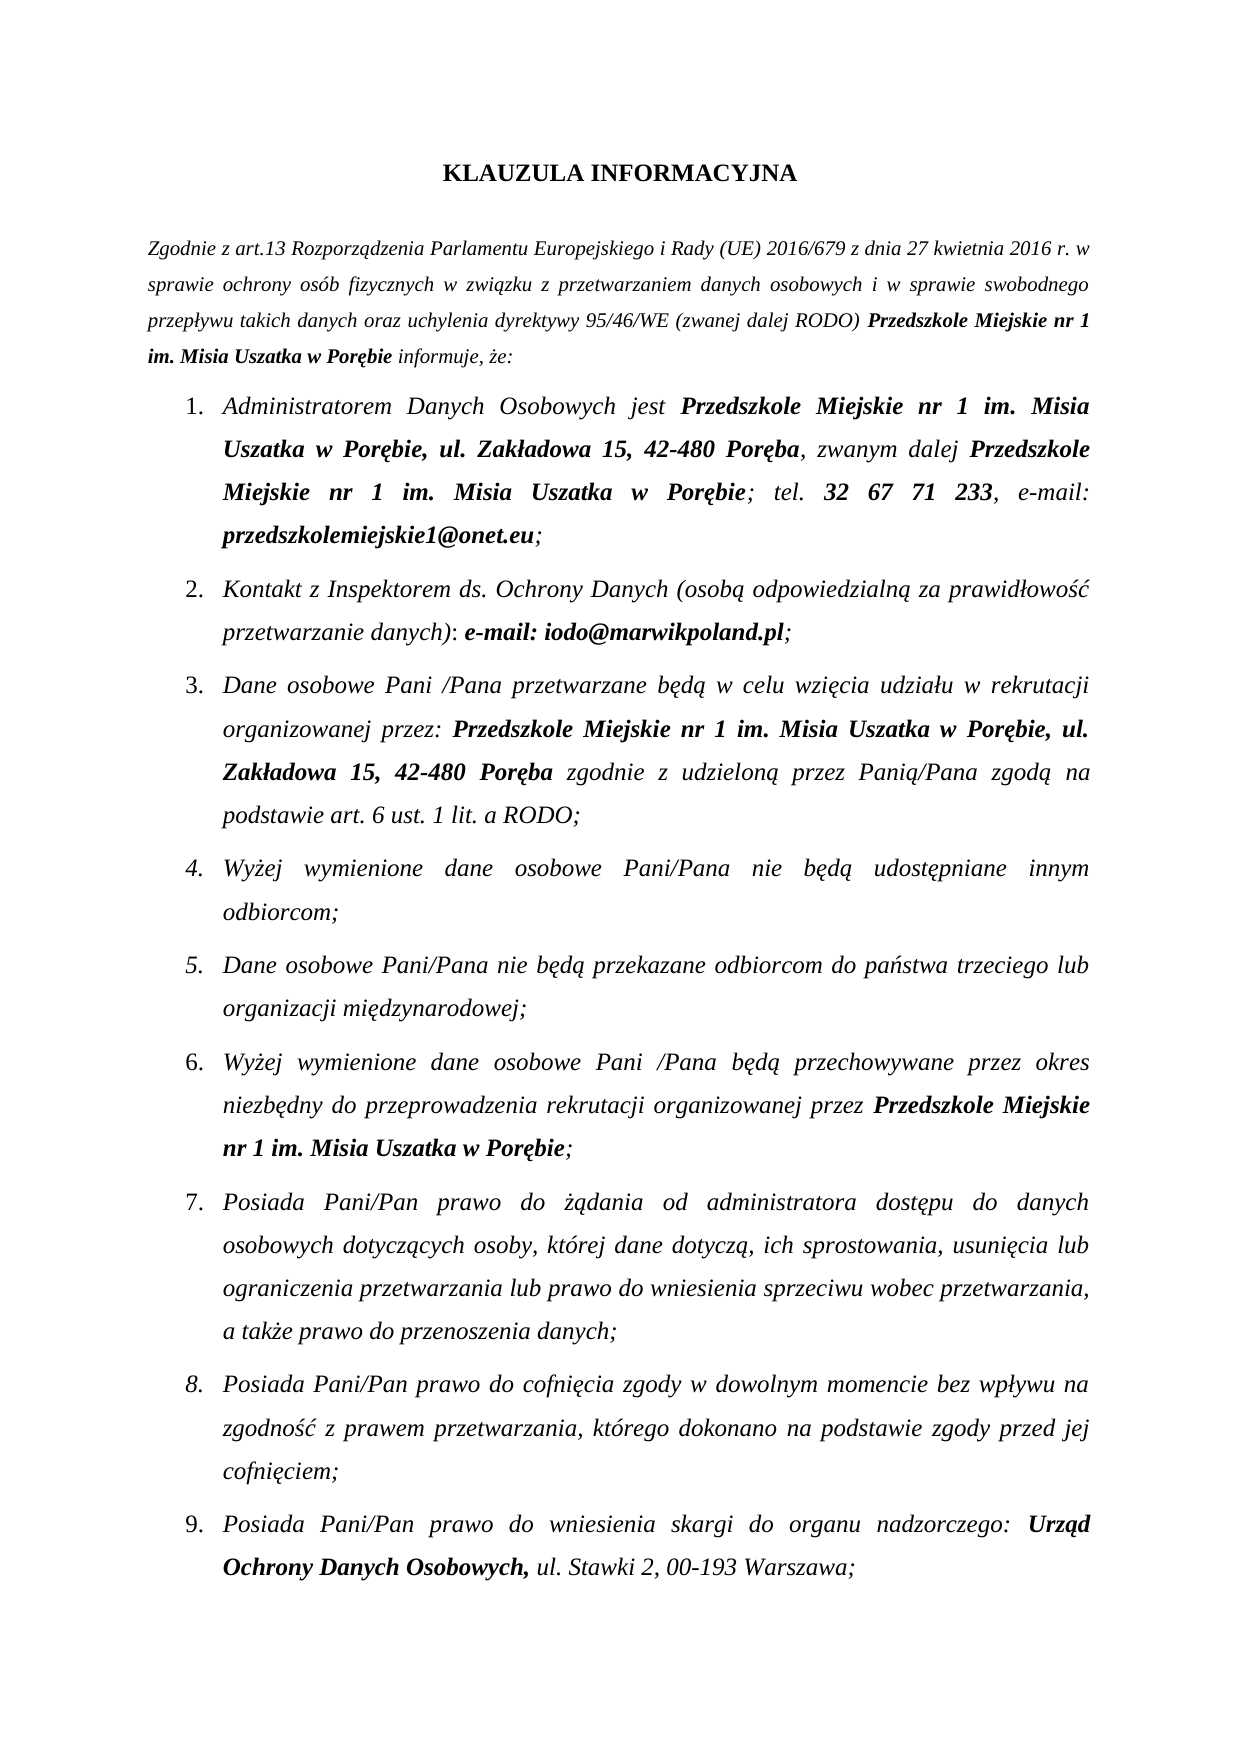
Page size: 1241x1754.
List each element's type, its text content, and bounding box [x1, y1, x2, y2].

list Posiada Pani/Pan prawo do cofnięcia zgody w dowolnym momencie bez wpływu na zgodność z prawem przetwarzania, którego dokonano na podstawie zgody przed jej cofnięciem; [185, 1369, 1093, 1484]
list Administratorem Danych Osobowych jest Przedszkole Miejskie nr 1 im. Misia Uszatka w Porębie, ul. Zakładowa 15, 42-480 Poręba, zwanym dalej Przedszkole Miejskie nr 1 im. Misia Uszatka w Porębie; tel. 32 67 71 233, e-mail: przedszkolemiejskie1@onet.eu; [185, 391, 1093, 549]
list Wyżej wymienione dane osobowe Pani /Pana będą przechowywane przez okres niezbędny do przeprowadzenia rekrutacji organizowanej przez Przedszkole Miejskie nr 1 im. Misia Uszatka w Porębie; [185, 1047, 1093, 1162]
list Posiada Pani/Pan prawo do żądania od administratora dostępu do danych osobowych dotyczących osoby, której dane dotyczą, ich sprostowania, usunięcia lub ograniczenia przetwarzania lub prawo do wniesienia sprzeciwu wobec przetwarzania, a także prawo do przenoszenia danych; [185, 1187, 1093, 1345]
list Dane osobowe Pani /Pana przetwarzane będą w celu wzięcia udziału w rekrutacji organizowanej przez: Przedszkole Miejskie nr 1 im. Misia Uszatka w Porębie, ul. Zakładowa 15, 42-480 Poręba zgodnie z udzieloną przez Panią/Pana zgodą na podstawie art. 6 ust. 1 lit. a RODO; [185, 671, 1093, 829]
list Posiada Pani/Pan prawo do wniesienia skargi do organu nadzorczego: Urząd Ochrony Danych Osobowych, ul. Stawki 2, 00-193 Warszawa; [185, 1509, 1093, 1581]
text KLAUZULA INFORMACYJNA [148, 158, 1093, 187]
text Zgodnie z art.13 Rozporządzenia Parlamentu Europejskiego i Rady (UE) 2016/679 z dnia 27 kwietnia 2016 r. w sprawie ochrony osób fizycznych w związku z przetwarzaniem danych osobowych i w sprawie swobodnego przepływu takich danych oraz uchylenia dyrektywy 95/46/WE (zwanej dalej RODO) Przedszkole Miejskie nr 1 im. Misia Uszatka w Porębie informuje, że: [148, 236, 1093, 368]
list Dane osobowe Pani/Pana nie będą przekazane odbiorcom do państwa trzeciego lub organizacji międzynarodowej; [185, 950, 1093, 1022]
list Wyżej wymienione dane osobowe Pani/Pana nie będą udostępniane innym odbiorcom; [185, 853, 1093, 925]
list Kontakt z Inspektorem ds. Ochrony Danych (osobą odpowiedzialną za prawidłowość przetwarzanie danych): e-mail: iodo@marwikpoland.pl; [185, 574, 1093, 646]
